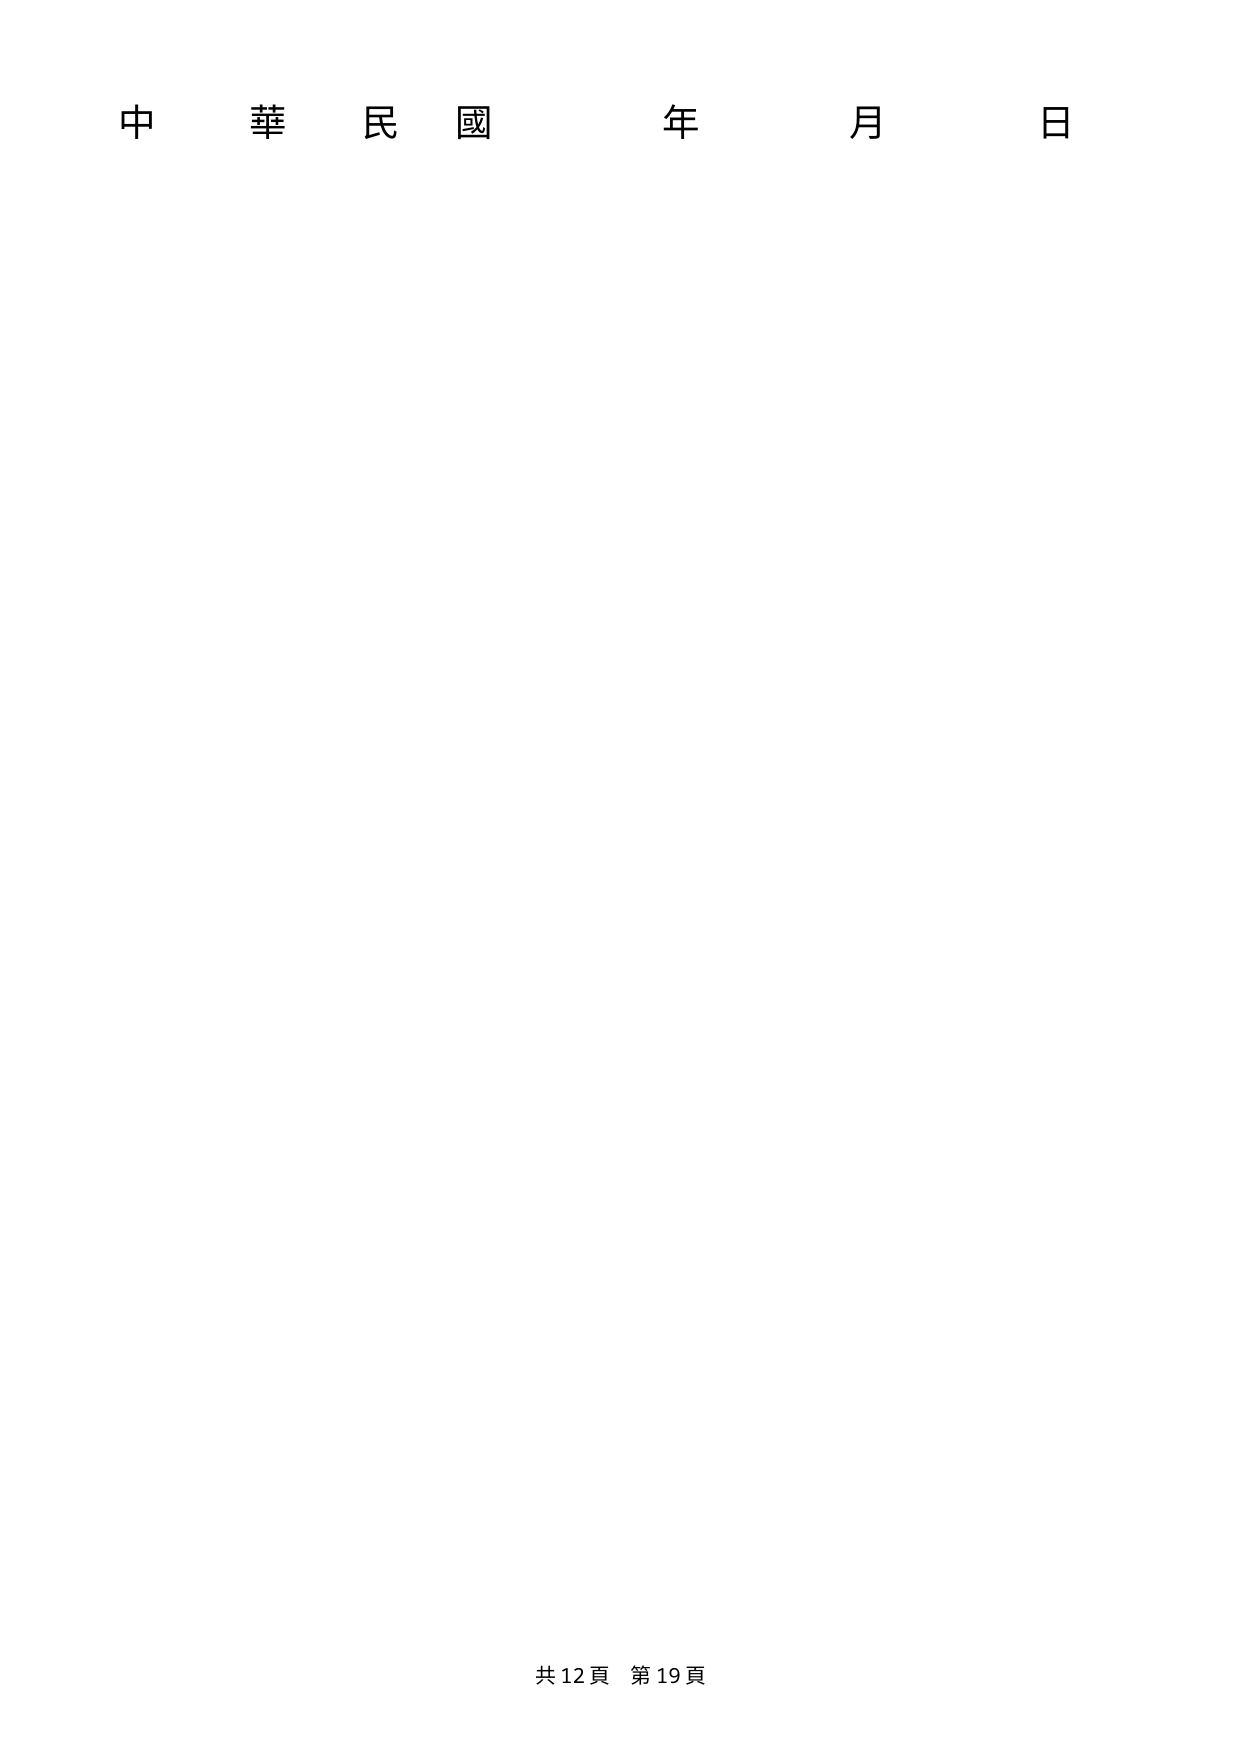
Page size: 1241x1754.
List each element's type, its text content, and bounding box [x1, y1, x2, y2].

text 中 華 民 國 年 月 日 [118, 78, 1122, 141]
